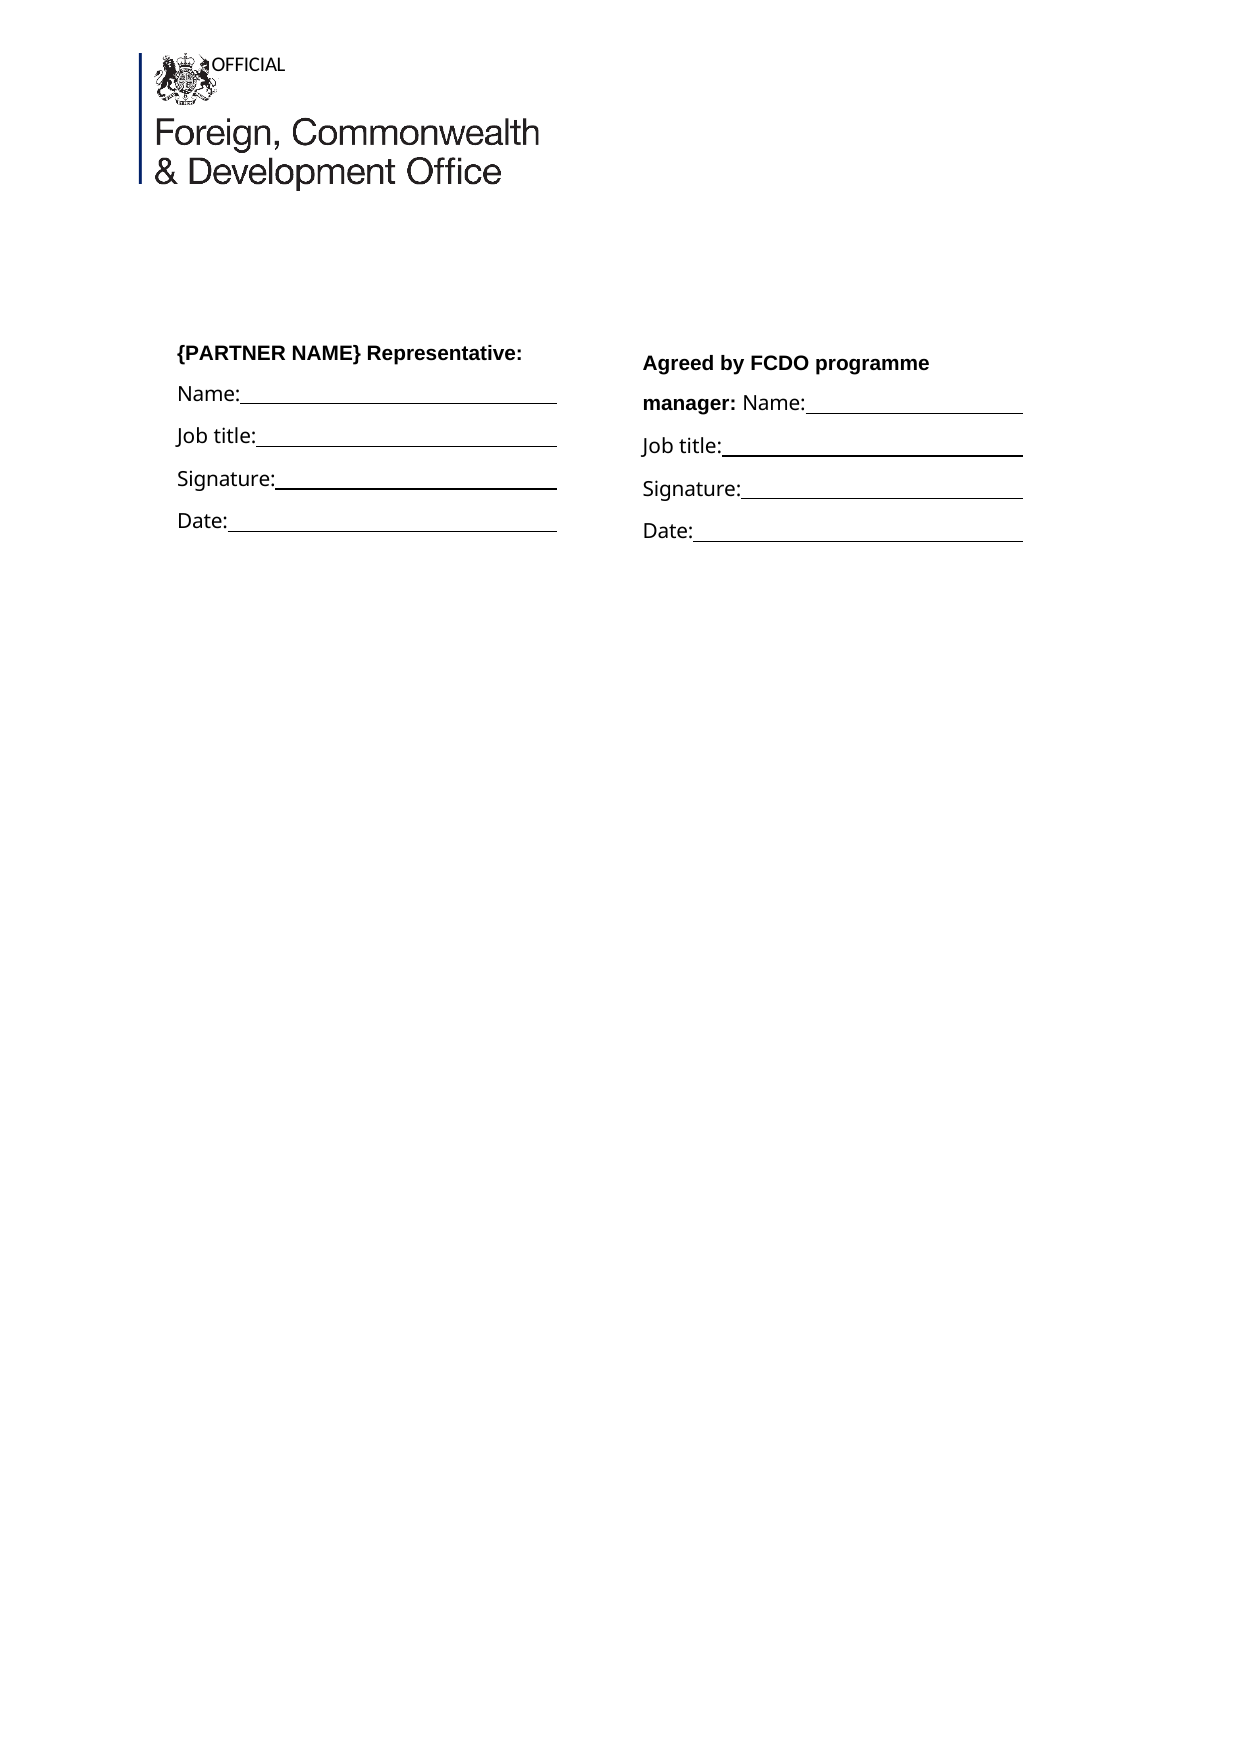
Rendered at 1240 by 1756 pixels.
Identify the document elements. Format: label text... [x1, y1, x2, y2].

text Agreed by FCDO programme manager: Name: Job title: Signature: Date: [642, 350, 1029, 545]
text {PARTNER NAME} Representative: Name: Job title: Signature: Date: [177, 341, 557, 535]
